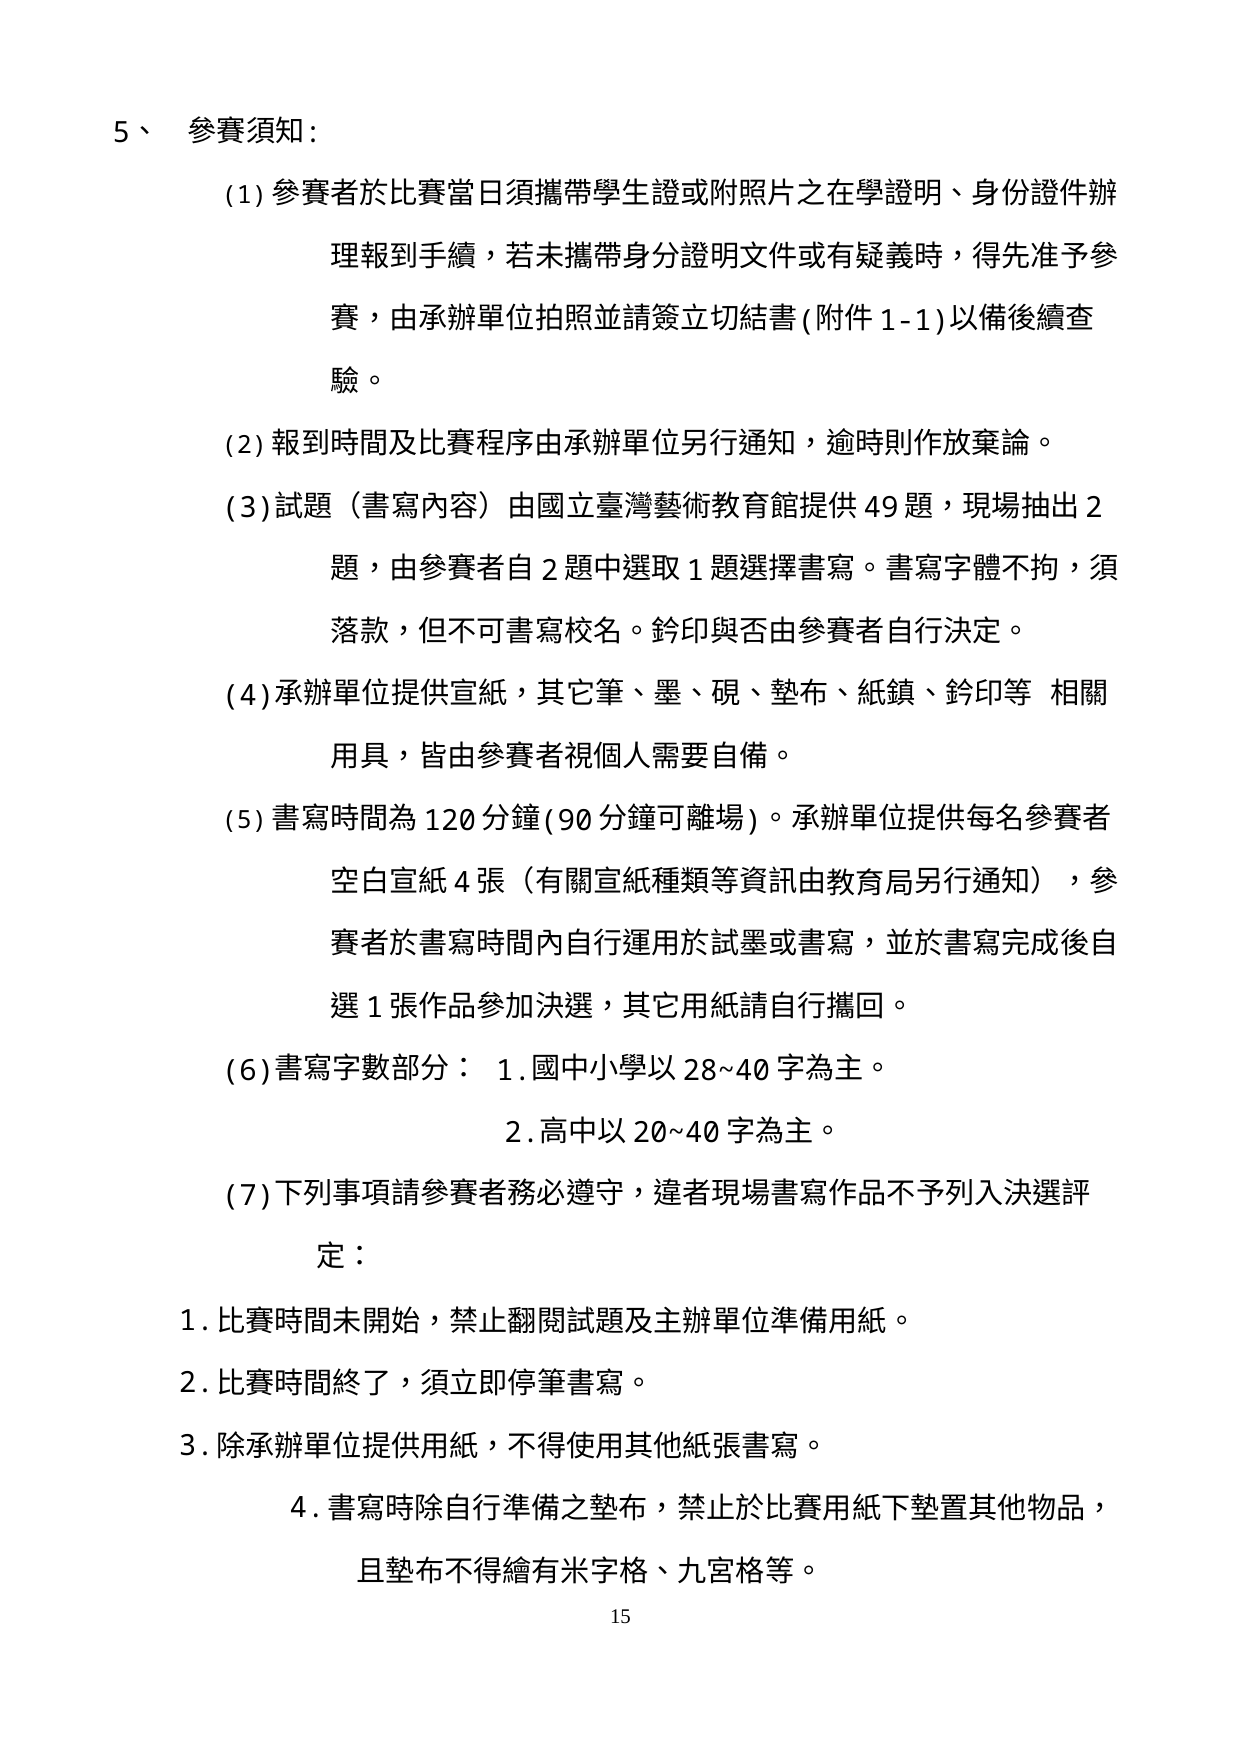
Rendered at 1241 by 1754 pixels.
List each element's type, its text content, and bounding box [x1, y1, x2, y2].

list 書寫字數部分： 1.國中小學以28~40字為主。 [222, 1027, 1128, 1089]
list 除承辦單位提供用紙，不得使用其他紙張書寫。 [178, 1402, 1128, 1464]
list 報到時間及比賽程序由承辦單位另行通知，逾時則作放棄論。 [222, 402, 1128, 464]
list 比賽時間未開始，禁止翻閱試題及主辦單位準備用紙。 [178, 1277, 1128, 1339]
list 承辦單位提供宣紙，其它筆、墨、硯、墊布、紙鎮、鈐印等 相關用具，皆由參賽者視個人需要自備。 [222, 652, 1128, 777]
list 下列事項請參賽者務必遵守，違者現場書寫作品不予列入決選評定： [222, 1152, 1128, 1277]
list 參賽者於比賽當日須攜帶學生證或附照片之在學證明、身份證件辦理報到手續，若未攜帶身分證明文件或有疑義時，得先准予參賽，由承辦單位拍照並請簽立切結書(附件1-1)以備後續查驗。 [222, 152, 1128, 402]
list 書寫時間為120分鐘(90分鐘可離場)。承辦單位提供每名參賽者空白宣紙4張（有關宣紙種類等資訊由教育局另行通知），參賽者於書寫時間內自行運用於試墨或書寫，並於書寫完成後自選1張作品參加決選，其它用紙請自行攜回。 [222, 777, 1128, 1027]
list 試題（書寫內容）由國立臺灣藝術教育館提供49題，現場抽出2題，由參賽者自2題中選取1題選擇書寫。書寫字體不拘，須落款，但不可書寫校名。鈐印與否由參賽者自行決定。 [222, 464, 1128, 652]
text 2.高中以20~40字為主。 [172, 1089, 1128, 1152]
list 書寫時除自行準備之墊布，禁止於比賽用紙下墊置其他物品，且墊布不得繪有米字格、九宮格等。 [289, 1464, 1128, 1589]
list 比賽時間終了，須立即停筆書寫。 [178, 1339, 1128, 1402]
list 參賽須知: [112, 89, 1128, 152]
